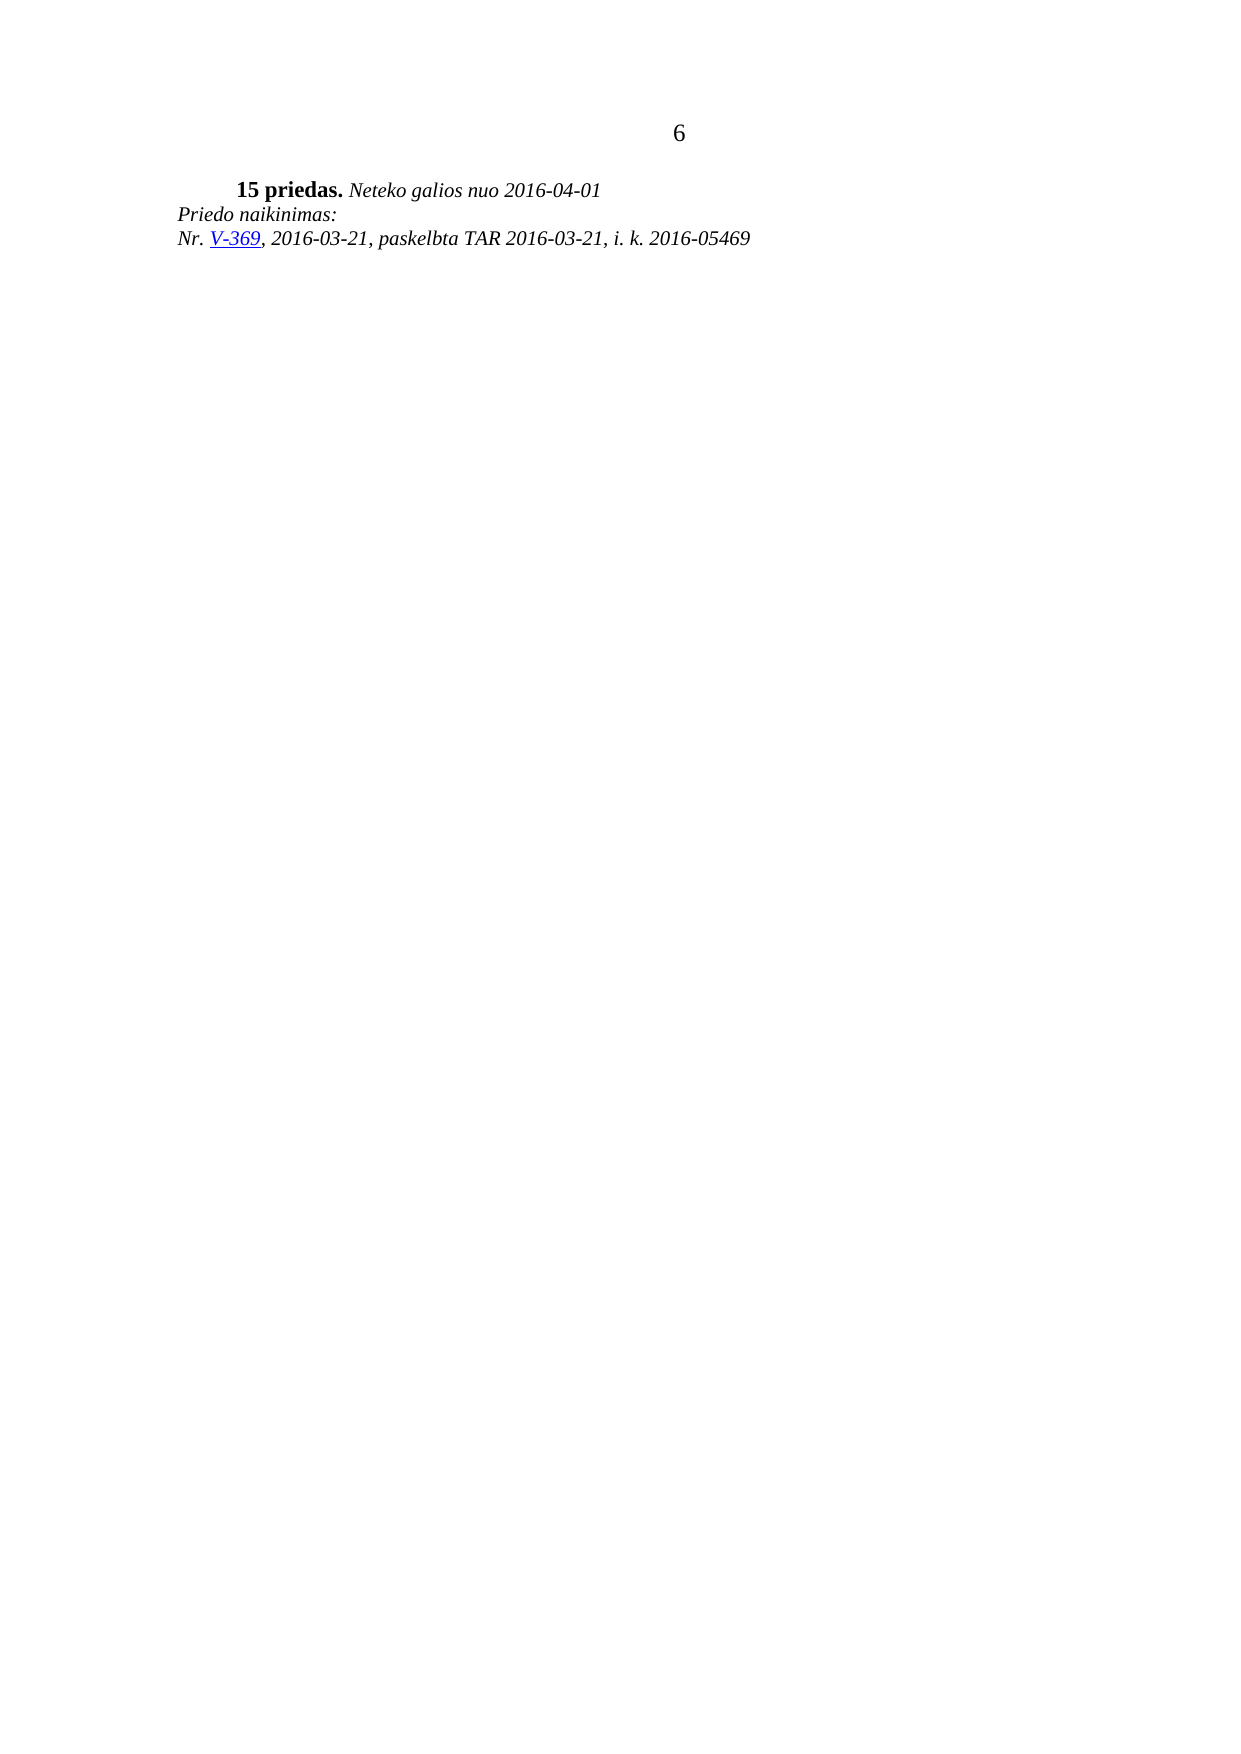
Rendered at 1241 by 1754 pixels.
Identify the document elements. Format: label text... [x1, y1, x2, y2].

text Priedo naikinimas: [177, 202, 1181, 226]
text 15 priedas. Neteko galios nuo 2016-04-01 [177, 176, 1181, 202]
text Nr. V-369, 2016-03-21, paskelbta TAR 2016-03-21, i. k. 2016-05469 [177, 226, 1181, 250]
